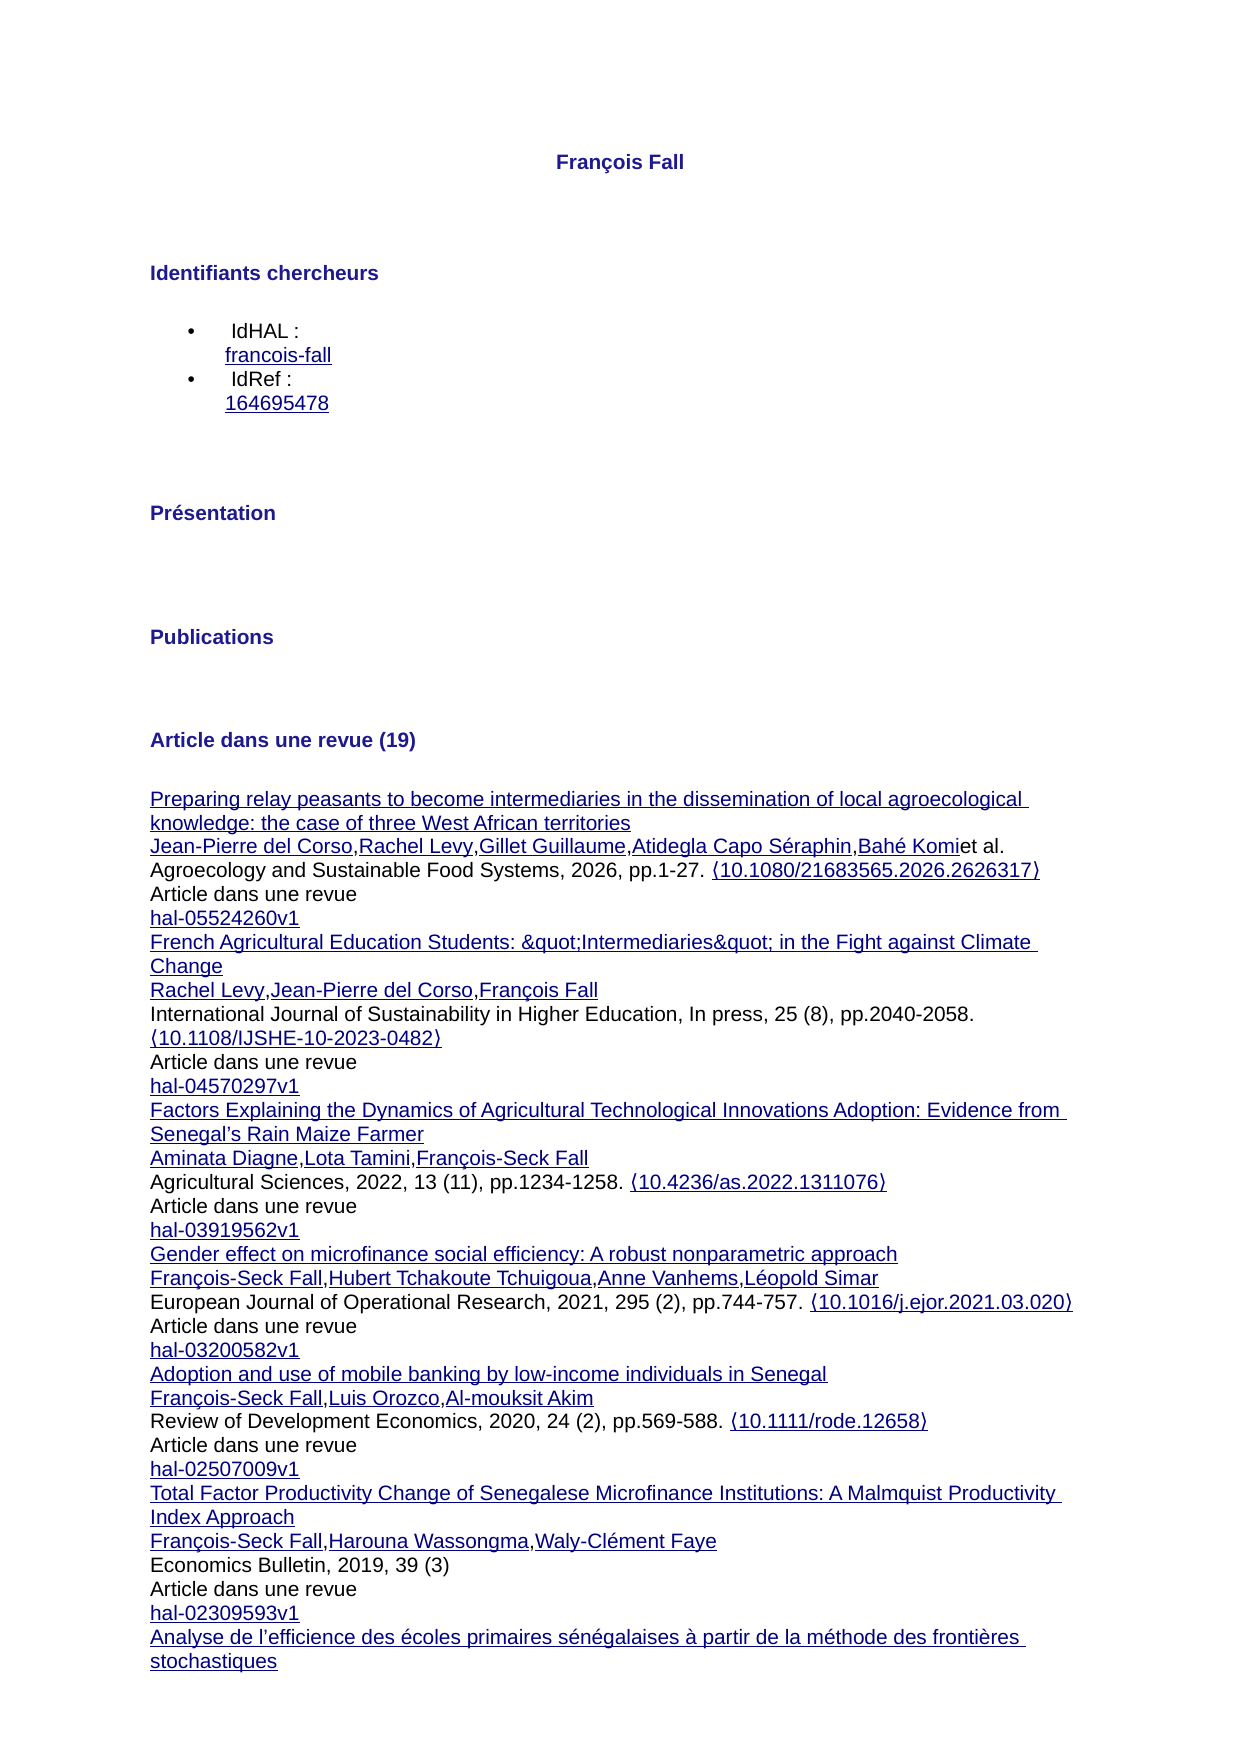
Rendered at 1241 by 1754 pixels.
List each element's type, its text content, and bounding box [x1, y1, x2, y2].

list francois-fall [187, 343, 1090, 367]
table_cell Total Factor Productivity Change of Senegalese Microfinance Institutions: A Malmquist Productivity Index Approach François-Seck Fall,Harouna Wassongma,Waly-Clément Faye Economics Bulletin, 2019, 39 (3) Article dans une revue hal-02309593v1 [150, 1481, 1090, 1625]
table_cell French Agricultural Education Students: &quot;Intermediaries&quot; in the Fight against Climate Change Rachel Levy,Jean-Pierre del Corso,François Fall International Journal of Sustainability in Higher Education, In press, 25 (8), pp.2040-2058. ⟨10.1108/IJSHE-10-2023-0482⟩ Article dans une revue hal-04570297v1 [150, 930, 1090, 1098]
subtitle Présentation [150, 501, 1090, 525]
table_header Preparing relay peasants to become intermediaries in the dissemination of local agroecological knowledge: the case of three West African territories Jean-Pierre del Corso,Rachel Levy,Gillet Guillaume,Atidegla Capo Séraphin,Bahé Komiet al. Agroecology and Sustainable Food Systems, 2026, pp.1-27. ⟨10.1080/21683565.2026.2626317⟩ Article dans une revue hal-05524260v1 [150, 786, 1090, 930]
list IdRef : [187, 367, 1090, 391]
subtitle Publications [150, 625, 1090, 649]
table_cell Adoption and use of mobile banking by low-income individuals in Senegal François-Seck Fall,Luis Orozco,Al‐mouksit Akim Review of Development Economics, 2020, 24 (2), pp.569-588. ⟨10.1111/rode.12658⟩ Article dans une revue hal-02507009v1 [150, 1361, 1090, 1481]
subtitle François Fall [150, 150, 1090, 174]
subtitle Article dans une revue (19) [150, 728, 1090, 752]
table_cell Gender effect on microfinance social efficiency: A robust nonparametric approach François-Seck Fall,Hubert Tchakoute Tchuigoua,Anne Vanhems,Léopold Simar European Journal of Operational Research, 2021, 295 (2), pp.744-757. ⟨10.1016/j.ejor.2021.03.020⟩ Article dans une revue hal-03200582v1 [150, 1242, 1090, 1361]
table_cell Analyse de l’efficience des écoles primaires sénégalaises à partir de la méthode des frontières stochastiques [150, 1625, 1090, 1673]
list 164695478 [187, 391, 1090, 414]
subtitle Identifiants chercheurs [150, 260, 1090, 284]
table_cell Factors Explaining the Dynamics of Agricultural Technological Innovations Adoption: Evidence from Senegal’s Rain Maize Farmer Aminata Diagne,Lota Tamini,François-Seck Fall Agricultural Sciences, 2022, 13 (11), pp.1234-1258. ⟨10.4236/as.2022.1311076⟩ Article dans une revue hal-03919562v1 [150, 1098, 1090, 1242]
list IdHAL : [187, 319, 1090, 343]
